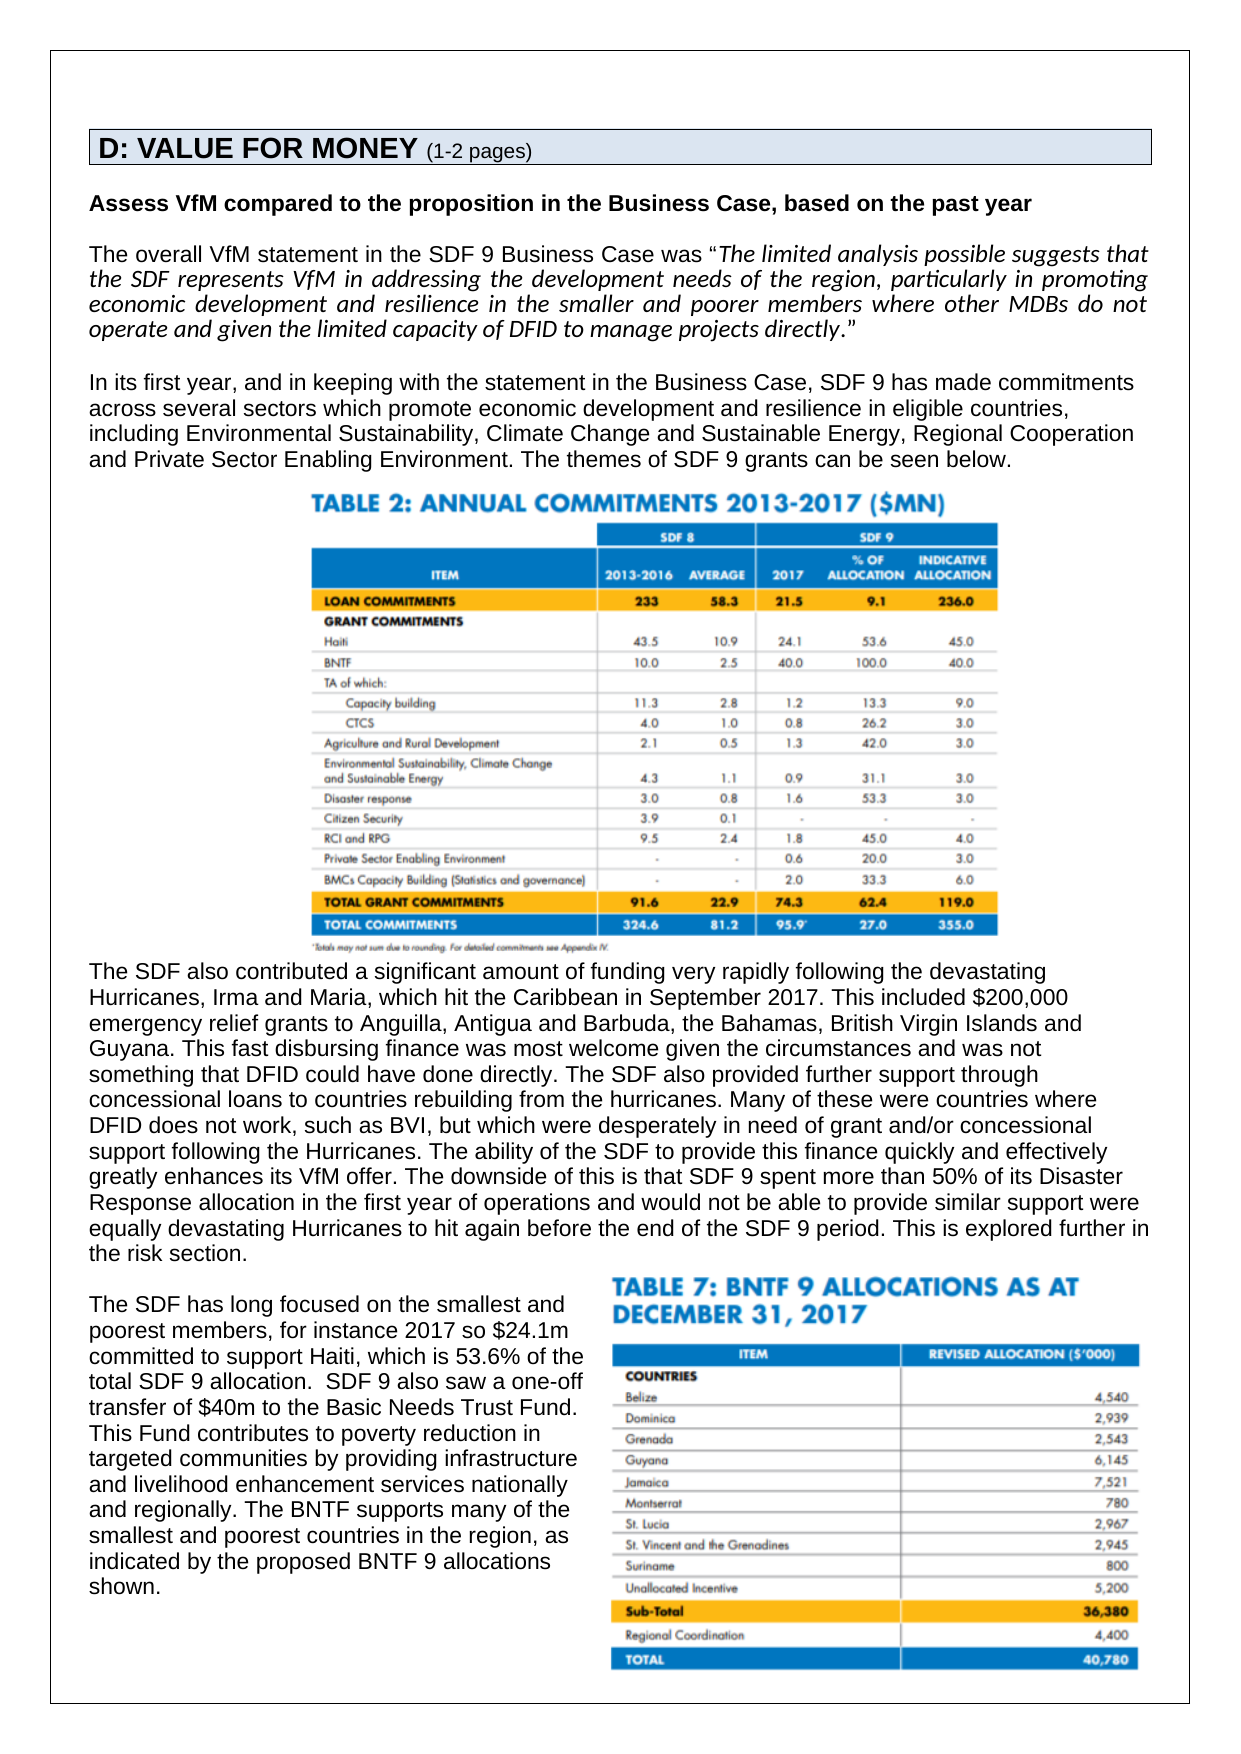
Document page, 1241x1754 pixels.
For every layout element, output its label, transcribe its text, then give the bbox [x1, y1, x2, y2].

text The SDF has long focused on the smallest and poorest members, for instance 2017 so $24.1m committed to support Haiti, which is 53.6% of the total SDF 9 allocation. SDF 9 also saw a one-off transfer of $40m to the Basic Needs Trust Fund. This Fund contributes to poverty reduction in targeted communities by providing infrastructure and livelihood enhancement services nationally and regionally. The BNTF supports many of the smallest and poorest countries in the region, as indicated by the proposed BNTF 9 allocations shown. [89, 1292, 606, 1600]
picture [303, 484, 1000, 956]
text The overall VfM statement in the SDF 9 Business Case was “The limited analysis possible suggests that the SDF represents VfM in addressing the development needs of the region, particularly in promoting economic development and resilience in the smaller and poorer members where other MDBs do not operate and given the limited capacity of DFID to manage projects directly.” [89, 242, 1152, 344]
text In its first year, and in keeping with the statement in the Business Case, SDF 9 has made commitments across several sectors which promote economic development and resilience in eligible countries, including Environmental Sustainability, Climate Change and Sustainable Energy, Regional Cooperation and Private Sector Enabling Environment. The themes of SDF 9 grants can be seen below. [89, 370, 1152, 472]
text Assess VfM compared to the proposition in the Business Case, based on the past year [89, 191, 1152, 216]
subtitle D: VALUE FOR MONEY (1-2 pages) [90, 130, 1151, 164]
picture [606, 1267, 1147, 1682]
text The SDF also contributed a significant amount of funding very rapidly following the devastating Hurricanes, Irma and Maria, which hit the Caribbean in September 2017. This included $200,000 emergency relief grants to Anguilla, Antigua and Barbuda, the Bahamas, British Virgin Islands and Guyana. This fast disbursing finance was most welcome given the circumstances and was not something that DFID could have done directly. The SDF also provided further support through concessional loans to countries rebuilding from the hurricanes. Many of these were countries where DFID does not work, such as BVI, but which were desperately in need of grant and/or concessional support following the Hurricanes. The ability of the SDF to provide this finance quickly and effectively greatly enhances its VfM offer. The downside of this is that SDF 9 spent more than 50% of its Disaster Response allocation in the first year of operations and would not be able to provide similar support were equally devastating Hurricanes to hit again before the end of the SDF 9 period. This is explored further in the risk section. [89, 959, 1152, 1267]
